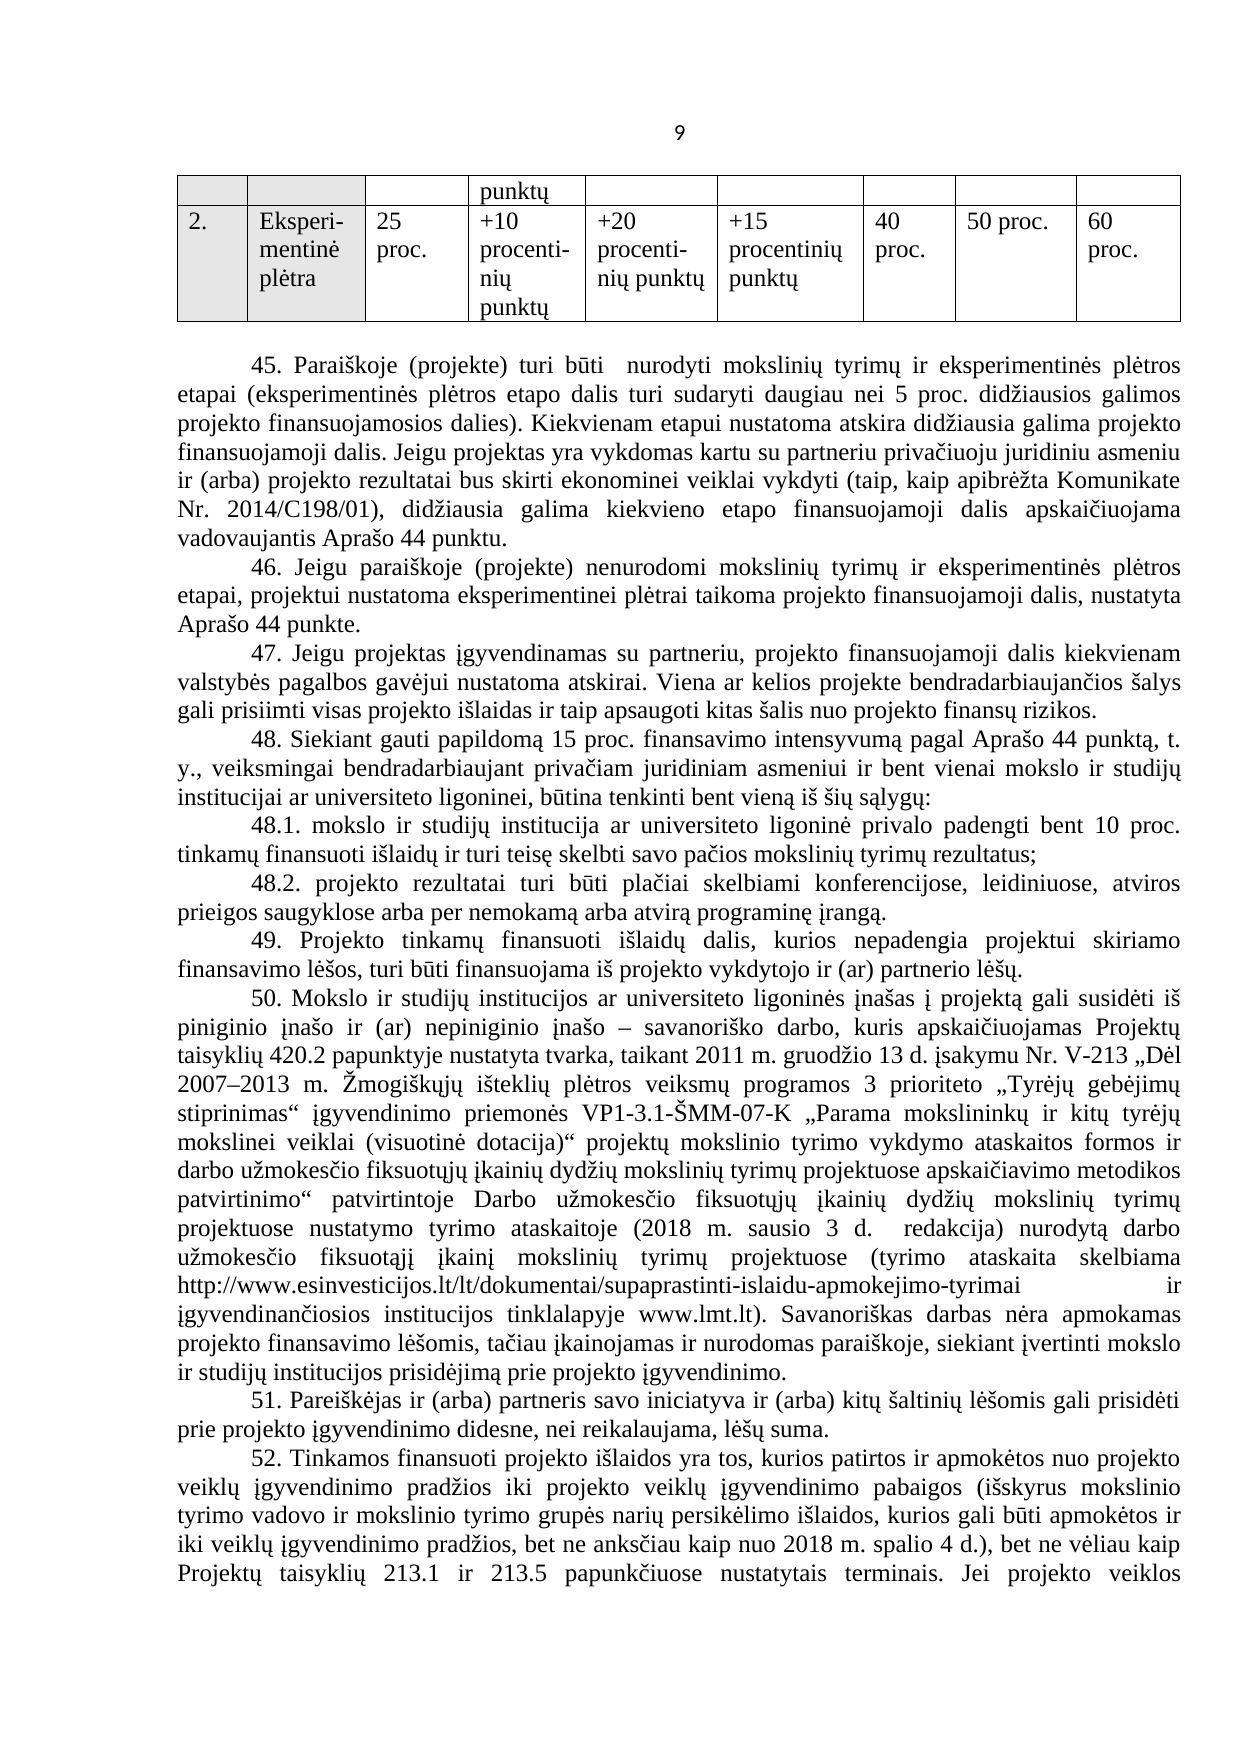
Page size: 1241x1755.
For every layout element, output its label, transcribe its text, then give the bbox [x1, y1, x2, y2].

text 48. Siekiant gauti papildomą 15 proc. finansavimo intensyvumą pagal Aprašo 44 punktą, t. y., veiksmingai bendradarbiaujant privačiam juridiniam asmeniui ir bent vienai mokslo ir studijų institucijai ar universiteto ligoninei, būtina tenkinti bent vieną iš šių sąlygų: [177, 724, 1182, 811]
table_cell punktų [469, 176, 585, 205]
table_cell [864, 176, 955, 205]
text 48.2. projekto rezultatai turi būti plačiai skelbiami konferencijose, leidiniuose, atviros prieigos saugyklose arba per nemokamą arba atvirą programinę įrangą. [177, 868, 1182, 926]
table_cell 60 proc. [1077, 206, 1180, 321]
table_cell [248, 176, 365, 205]
table_cell +10 procenti-nių punktų [469, 206, 585, 321]
table_cell 50 proc. [956, 206, 1076, 321]
table_cell Eksperi-mentinė plėtra [248, 206, 365, 321]
text 48.1. mokslo ir studijų institucija ar universiteto ligoninė privalo padengti bent 10 proc. tinkamų finansuoti išlaidų ir turi teisę skelbti savo pačios mokslinių tyrimų rezultatus; [177, 811, 1182, 868]
table_cell 2. [178, 206, 247, 321]
table_cell 25 proc. [366, 206, 468, 321]
text 50. Mokslo ir studijų institucijos ar universiteto ligoninės įnašas į projektą gali susidėti iš piniginio įnašo ir (ar) nepiniginio įnašo – savanoriško darbo, kuris apskaičiuojamas Projektų taisyklių 420.2 papunktyje nustatyta tvarka, taikant 2011 m. gruodžio 13 d. įsakymu Nr. V-213 „Dėl 2007–2013 m. Žmogiškųjų išteklių plėtros veiksmų programos 3 prioriteto „Tyrėjų gebėjimų stiprinimas“ įgyvendinimo priemonės VP1-3.1-ŠMM-07-K „Parama mokslininkų ir kitų tyrėjų mokslinei veiklai (visuotinė dotacija)“ projektų mokslinio tyrimo vykdymo ataskaitos formos ir darbo užmokesčio fiksuotųjų įkainių dydžių mokslinių tyrimų projektuose apskaičiavimo metodikos patvirtinimo“ patvirtintoje Darbo užmokesčio fiksuotųjų įkainių dydžių mokslinių tyrimų projektuose nustatymo tyrimo ataskaitoje (2018 m. sausio 3 d. redakcija) nurodytą darbo užmokesčio fiksuotąjį įkainį mokslinių tyrimų projektuose (tyrimo ataskaita skelbiama http://www.esinvesticijos.lt/lt/dokumentai/supaprastinti-islaidu-apmokejimo-tyrimai ir įgyvendinančiosios institucijos tinklalapyje www.lmt.lt). Savanoriškas darbas nėra apmokamas projekto finansavimo lėšomis, tačiau įkainojamas ir nurodomas paraiškoje, siekiant įvertinti mokslo ir studijų institucijos prisidėjimą prie projekto įgyvendinimo. [177, 983, 1182, 1386]
table_cell [366, 176, 468, 205]
table_cell [1077, 176, 1180, 205]
text 47. Jeigu projektas įgyvendinamas su partneriu, projekto finansuojamoji dalis kiekvienam valstybės pagalbos gavėjui nustatoma atskirai. Viena ar kelios projekte bendradarbiaujančios šalys gali prisiimti visas projekto išlaidas ir taip apsaugoti kitas šalis nuo projekto finansų rizikos. [177, 638, 1182, 724]
text 45. Paraiškoje (projekte) turi būti nurodyti mokslinių tyrimų ir eksperimentinės plėtros etapai (eksperimentinės plėtros etapo dalis turi sudaryti daugiau nei 5 proc. didžiausios galimos projekto finansuojamosios dalies). Kiekvienam etapui nustatoma atskira didžiausia galima projekto finansuojamoji dalis. Jeigu projektas yra vykdomas kartu su partneriu privačiuoju juridiniu asmeniu ir (arba) projekto rezultatai bus skirti ekonominei veiklai vykdyti (taip, kaip apibrėžta Komunikate Nr. 2014/C198/01), didžiausia galima kiekvieno etapo finansuojamoji dalis apskaičiuojama vadovaujantis Aprašo 44 punktu. [177, 351, 1182, 552]
table_cell +15 procentinių punktų [718, 206, 863, 321]
table_cell [718, 176, 863, 205]
text 46. Jeigu paraiškoje (projekte) nenurodomi mokslinių tyrimų ir eksperimentinės plėtros etapai, projektui nustatoma eksperimentinei plėtrai taikoma projekto finansuojamoji dalis, nustatyta Aprašo 44 punkte. [177, 552, 1182, 638]
table_cell [178, 176, 247, 205]
table_cell [586, 176, 717, 205]
table_cell +20 procenti-nių punktų [586, 206, 717, 321]
table_cell 40 proc. [864, 206, 955, 321]
text 52. Tinkamos finansuoti projekto išlaidos yra tos, kurios patirtos ir apmokėtos nuo projekto veiklų įgyvendinimo pradžios iki projekto veiklų įgyvendinimo pabaigos (išskyrus mokslinio tyrimo vadovo ir mokslinio tyrimo grupės narių persikėlimo išlaidos, kurios gali būti apmokėtos ir iki veiklų įgyvendinimo pradžios, bet ne anksčiau kaip nuo 2018 m. spalio 4 d.), bet ne vėliau kaip Projektų taisyklių 213.1 ir 213.5 papunkčiuose nustatytais terminais. Jei projekto veiklos [177, 1443, 1182, 1587]
text 49. Projekto tinkamų finansuoti išlaidų dalis, kurios nepadengia projektui skiriamo finansavimo lėšos, turi būti finansuojama iš projekto vykdytojo ir (ar) partnerio lėšų. [177, 926, 1182, 983]
text 51. Pareiškėjas ir (arba) partneris savo iniciatyva ir (arba) kitų šaltinių lėšomis gali prisidėti prie projekto įgyvendinimo didesne, nei reikalaujama, lėšų suma. [177, 1386, 1182, 1443]
table_cell [956, 176, 1076, 205]
